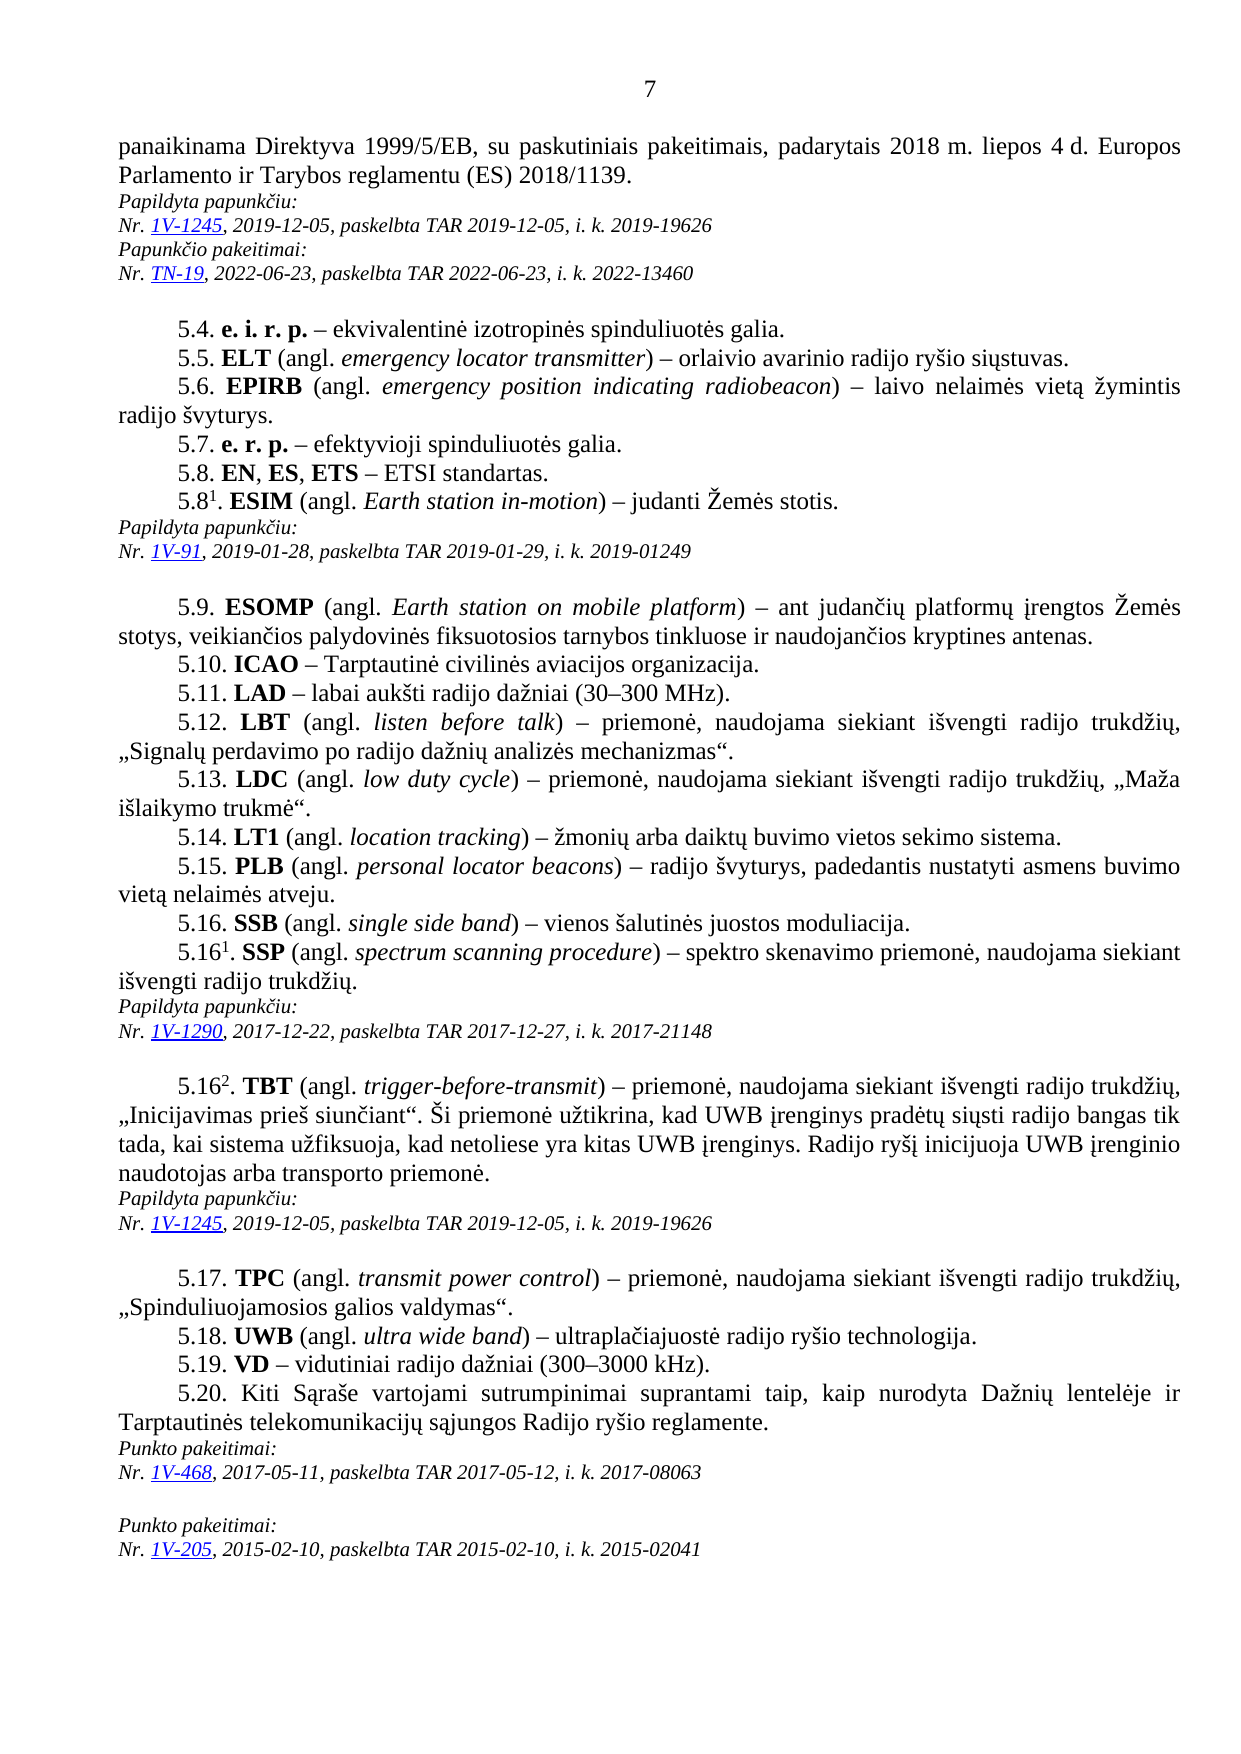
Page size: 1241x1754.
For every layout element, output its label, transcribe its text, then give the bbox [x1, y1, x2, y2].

text Nr. 1V-468, 2017-05-11, paskelbta TAR 2017-05-12, i. k. 2017-08063 [118, 1460, 1181, 1484]
text Papildyta papunkčiu: [118, 1186, 1181, 1210]
text 5.12. LBT (angl. listen before talk) – priemonė, naudojama siekiant išvengti radijo trukdžių, „Signalų perdavimo po radijo dažnių analizės mechanizmas“. [118, 707, 1181, 764]
text 5.81. ESIM (angl. Earth station in-motion) – judanti Žemės stotis. [118, 486, 1181, 515]
text Punkto pakeitimai: [118, 1436, 1181, 1460]
text Papildyta papunkčiu: [118, 515, 1181, 539]
text 5.162. TBT (angl. trigger-before-transmit) – priemonė, naudojama siekiant išvengti radijo trukdžių, „Inicijavimas prieš siunčiant“. Ši priemonė užtikrina, kad UWB įrenginys pradėtų siųsti radijo bangas tik tada, kai sistema užfiksuoja, kad netoliese yra kitas UWB įrenginys. Radijo ryšį inicijuoja UWB įrenginio naudotojas arba transporto priemonė. [118, 1071, 1181, 1186]
text 5.20. Kiti Sąraše vartojami sutrumpinimai suprantami taip, kaip nurodyta Dažnių lentelėje ir Tarptautinės telekomunikacijų sąjungos Radijo ryšio reglamente. [118, 1378, 1181, 1436]
text 5.8. EN, ES, ETS – ETSI standartas. [118, 458, 1181, 486]
text Papunkčio pakeitimai: [118, 237, 1181, 261]
text Papildyta papunkčiu: [118, 189, 1181, 213]
text Nr. 1V-1290, 2017-12-22, paskelbta TAR 2017-12-27, i. k. 2017-21148 [118, 1018, 1181, 1043]
text Nr. 1V-205, 2015-02-10, paskelbta TAR 2015-02-10, i. k. 2015-02041 [118, 1537, 1181, 1561]
text Nr. TN-19, 2022-06-23, paskelbta TAR 2022-06-23, i. k. 2022-13460 [118, 261, 1181, 285]
text 5.14. LT1 (angl. location tracking) – žmonių arba daiktų buvimo vietos sekimo sistema. [118, 822, 1181, 851]
text Papildyta papunkčiu: [118, 994, 1181, 1018]
text Punkto pakeitimai: [118, 1513, 1181, 1537]
text 5.15. PLB (angl. personal locator beacons) – radijo švyturys, padedantis nustatyti asmens buvimo vietą nelaimės atveju. [118, 851, 1181, 908]
text 5.11. LAD – labai aukšti radijo dažniai (30–300 MHz). [118, 678, 1181, 707]
text 5.5. ELT (angl. emergency locator transmitter) – orlaivio avarinio radijo ryšio siųstuvas. [118, 343, 1181, 371]
text 5.10. ICAO – Tarptautinė civilinės aviacijos organizacija. [118, 649, 1181, 678]
text 5.7. e. r. p. – efektyvioji spinduliuotės galia. [118, 429, 1181, 458]
text 5.6. EPIRB (angl. emergency position indicating radiobeacon) – laivo nelaimės vietą žymintis radijo švyturys. [118, 371, 1181, 429]
text panaikinama Direktyva 1999/5/EB, su paskutiniais pakeitimais, padarytais 2018 m. liepos 4 d. Europos Parlamento ir Tarybos reglamentu (ES) 2018/1139. [118, 131, 1181, 189]
text Nr. 1V-1245, 2019-12-05, paskelbta TAR 2019-12-05, i. k. 2019-19626 [118, 1210, 1181, 1234]
text Nr. 1V-1245, 2019-12-05, paskelbta TAR 2019-12-05, i. k. 2019-19626 [118, 213, 1181, 237]
text Nr. 1V-91, 2019-01-28, paskelbta TAR 2019-01-29, i. k. 2019-01249 [118, 539, 1181, 563]
text 5.18. UWB (angl. ultra wide band) – ultraplačiajuostė radijo ryšio technologija. [118, 1321, 1181, 1349]
text 5.4. e. i. r. p. – ekvivalentinė izotropinės spinduliuotės galia. [118, 314, 1181, 343]
text 5.16. SSB (angl. single side band) – vienos šalutinės juostos moduliacija. [118, 908, 1181, 937]
text 5.9. ESOMP (angl. Earth station on mobile platform) – ant judančių platformų įrengtos Žemės stotys, veikiančios palydovinės fiksuotosios tarnybos tinkluose ir naudojančios kryptines antenas. [118, 592, 1181, 649]
text 5.19. VD – vidutiniai radijo dažniai (300–3000 kHz). [118, 1349, 1181, 1378]
text 5.161. SSP (angl. spectrum scanning procedure) – spektro skenavimo priemonė, naudojama siekiant išvengti radijo trukdžių. [118, 937, 1181, 994]
text 5.17. TPC (angl. transmit power control) – priemonė, naudojama siekiant išvengti radijo trukdžių, „Spinduliuojamosios galios valdymas“. [118, 1263, 1181, 1321]
text 5.13. LDC (angl. low duty cycle) – priemonė, naudojama siekiant išvengti radijo trukdžių, „Maža išlaikymo trukmė“. [118, 764, 1181, 822]
